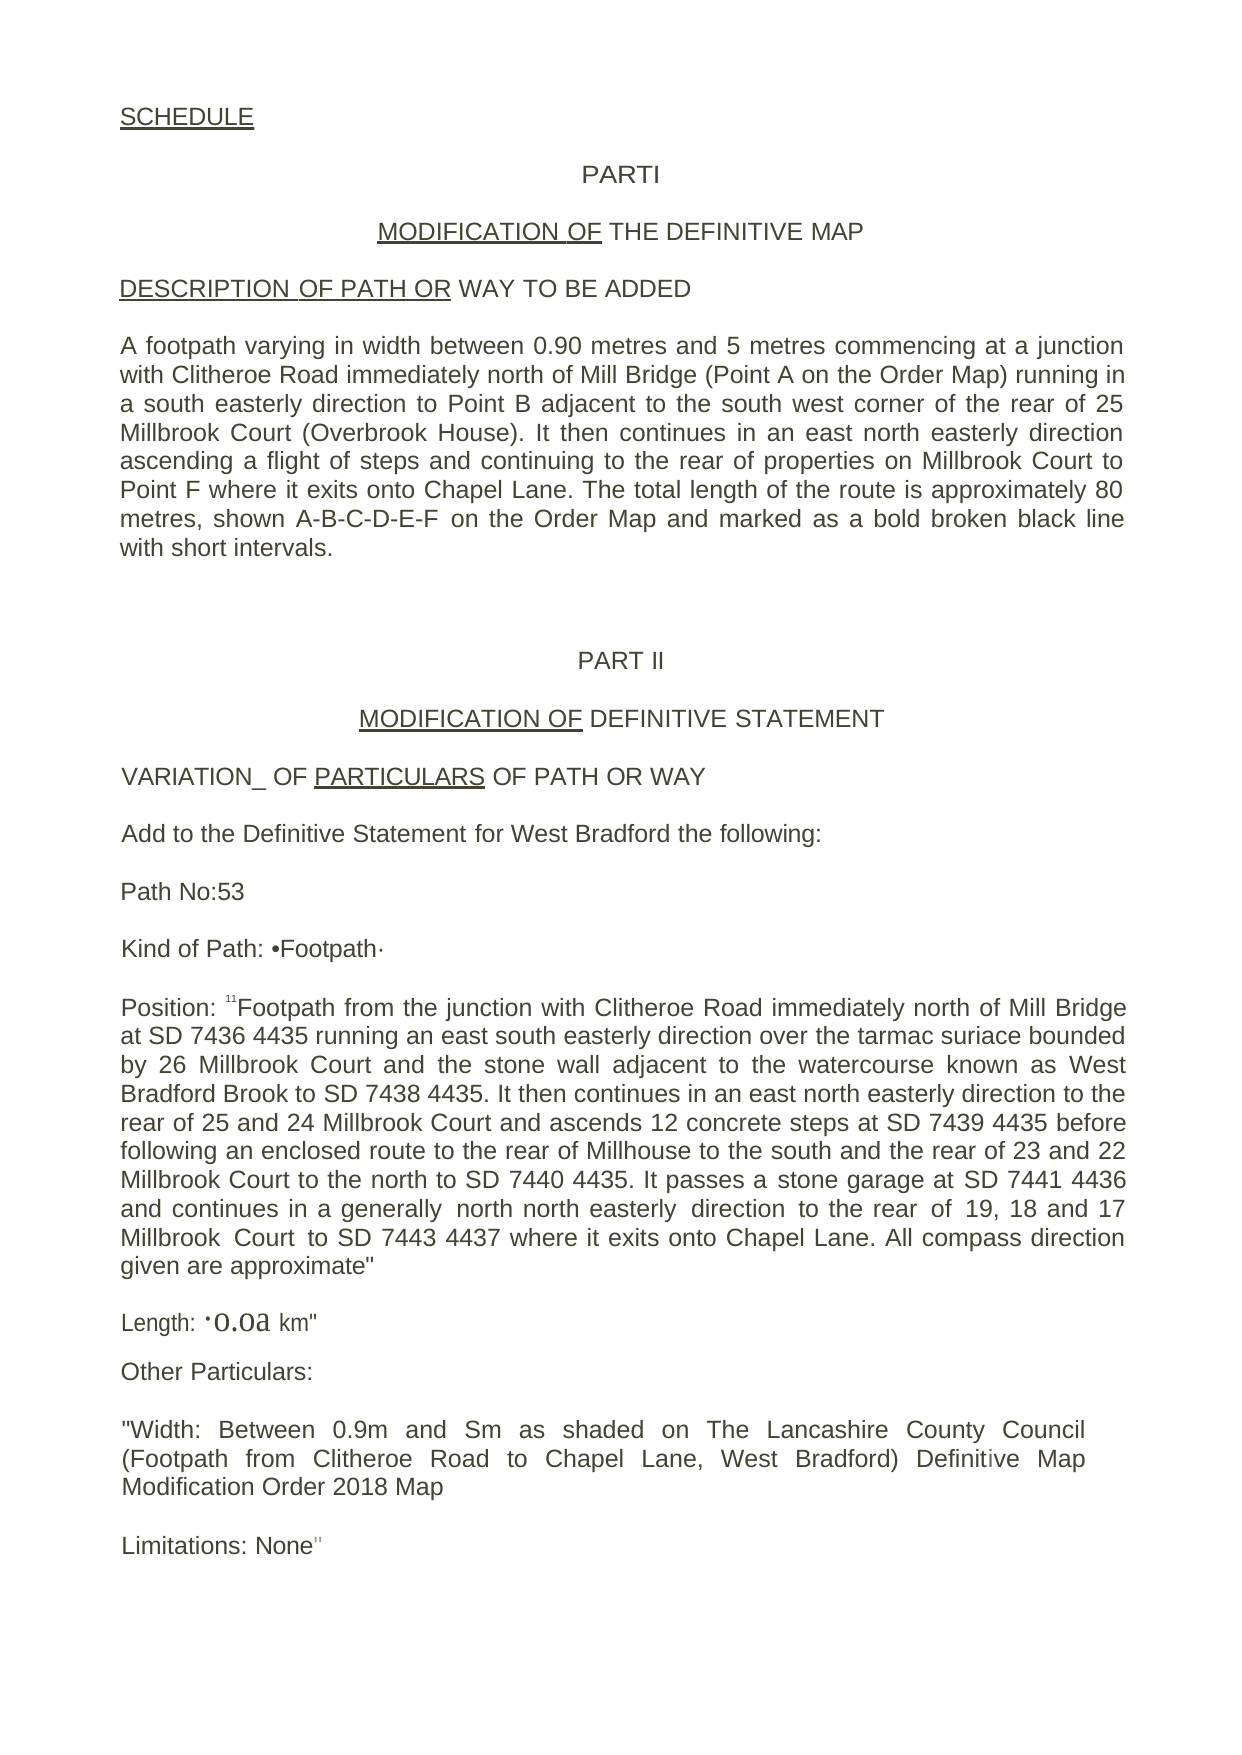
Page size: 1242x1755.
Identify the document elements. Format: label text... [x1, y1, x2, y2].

text A footpath varying in width between 0.90 metres and 5 metres commencing at a junction with Clitheroe Road immediately north of Mill Bridge (Point A on the Order Map) running in a south easterly direction to Point B adjacent to the south west corner of the rear of 25 Millbrook Court (Overbrook House). It then continues in an east north easterly direction ascending a flight of steps and continuing to the rear of properties on Millbrook Court to Point F where it exits onto Chapel Lane. The total length of the route is approximately 80 metres, shown A-B-C-D-E-F on the Order Map and marked as a bold broken black line with short intervals. [119, 331, 1126, 561]
text Path No:53 [120, 877, 1227, 906]
text PARTI [101, 160, 1141, 189]
text Kind of Path: •Footpath· [121, 934, 1227, 963]
text Add to the Definitive Statement for West Bradford the following: [121, 819, 1227, 848]
text Length: ·o.oa km" Other Particulars: [120, 1297, 375, 1386]
text VARIATION_ OF PARTICULARS OF PATH OR WAY [121, 762, 1227, 790]
text MODIFICATION OF DEFINITIVE STATEMENT [101, 704, 1142, 733]
text Position: 11Footpath from the junction with Clitheroe Road immediately north of Mill Bridge at SD 7436 4435 running an east south easterly direction over the tarmac suriace bounded by 26 Millbrook Court and the stone wall adjacent to the watercourse known as West Bradford Brook to SD 7438 4435. It then continues in an east north easterly direction to the rear of 25 and 24 Millbrook Court and ascends 12 concrete steps at SD 7439 4435 before following an enclosed route to the rear of Millhouse to the south and the rear of 23 and 22 Millbrook Court to the north to SD 7440 4435. It passes a stone garage at SD 7441 4436 and continues in a generally north north easterly direction to the rear of 19, 18 and 17 Millbrook Court to SD 7443 4437 where it exits onto Chapel Lane. All compass direction given are approximate" [120, 992, 1127, 1280]
text DESCRIPTION OF PATH OR WAY TO BE ADDED [119, 274, 1227, 302]
text MODIFICATION OF THE DEFINITIVE MAP [101, 217, 1141, 245]
text Limitations: None" [121, 1531, 1227, 1559]
text PART II [101, 646, 1141, 675]
text "Width: Between 0.9m and Sm as shaded on The Lancashire County Council (Footpath from Clitheroe Road to Chapel Lane, West Bradford) Definitive Map Modification Order 2018 Map [121, 1415, 1086, 1501]
text SCHEDULE [119, 102, 1227, 131]
